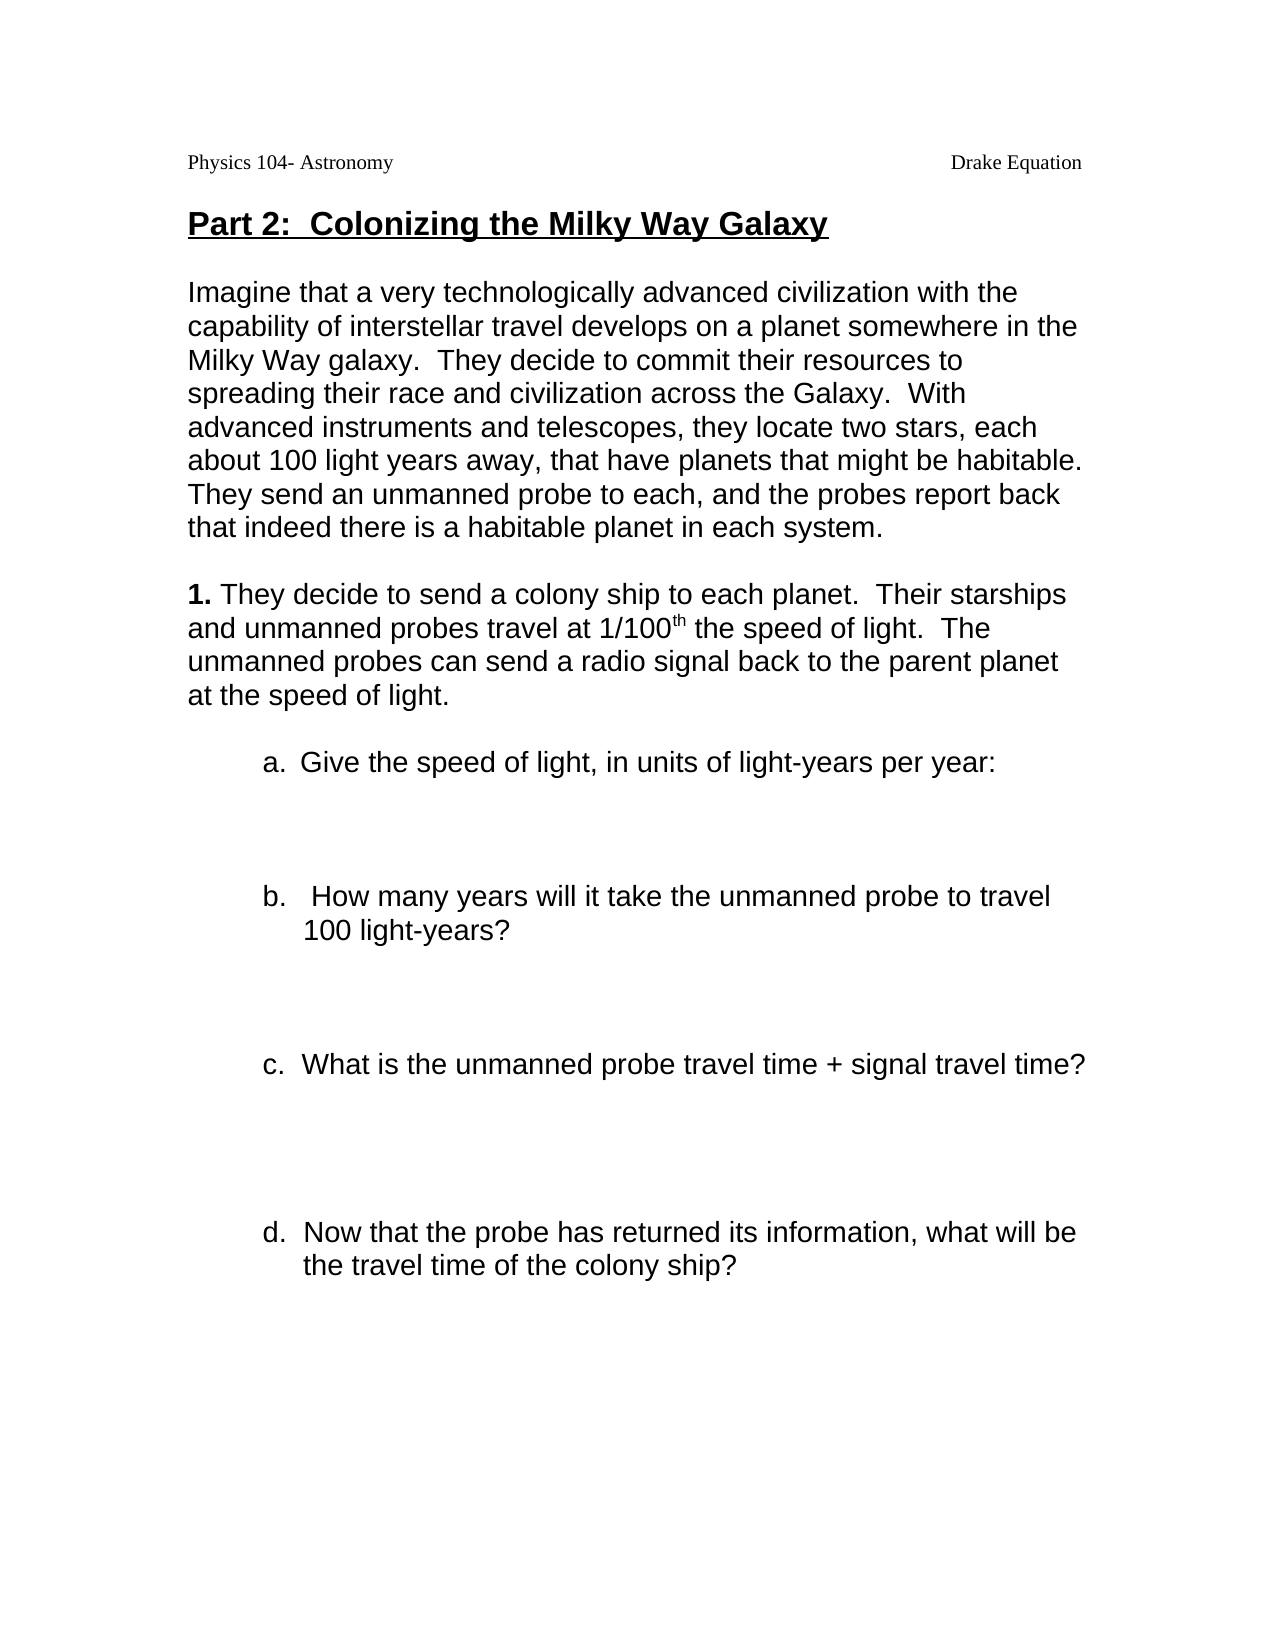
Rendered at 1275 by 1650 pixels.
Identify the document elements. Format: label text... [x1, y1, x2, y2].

text c. What is the unmanned probe travel time + signal travel time? [187, 1047, 1087, 1081]
text Imagine that a very technologically advanced civilization with the capability of interstellar travel develops on a planet somewhere in the Milky Way galaxy. They decide to commit their resources to spreading their race and civilization across the Galaxy. With advanced instruments and telescopes, they locate two stars, each about 100 light years away, that have planets that might be habitable. They send an unmanned probe to each, and the probes report back that indeed there is a habitable planet in each system. [187, 276, 1087, 544]
text Part 2: Colonizing the Milky Way Galaxy [187, 203, 1087, 242]
list Give the speed of light, in units of light-years per year: [262, 745, 1087, 779]
text b. How many years will it take the unmanned probe to travel 100 light-years? [187, 879, 1087, 946]
text 1. They decide to send a colony ship to each planet. Their starships and unmanned probes travel at 1/100th the speed of light. The unmanned probes can send a radio signal back to the parent planet at the speed of light. [187, 577, 1087, 712]
text d. Now that the probe has returned its information, what will be the travel time of the colony ship? [187, 1215, 1087, 1282]
